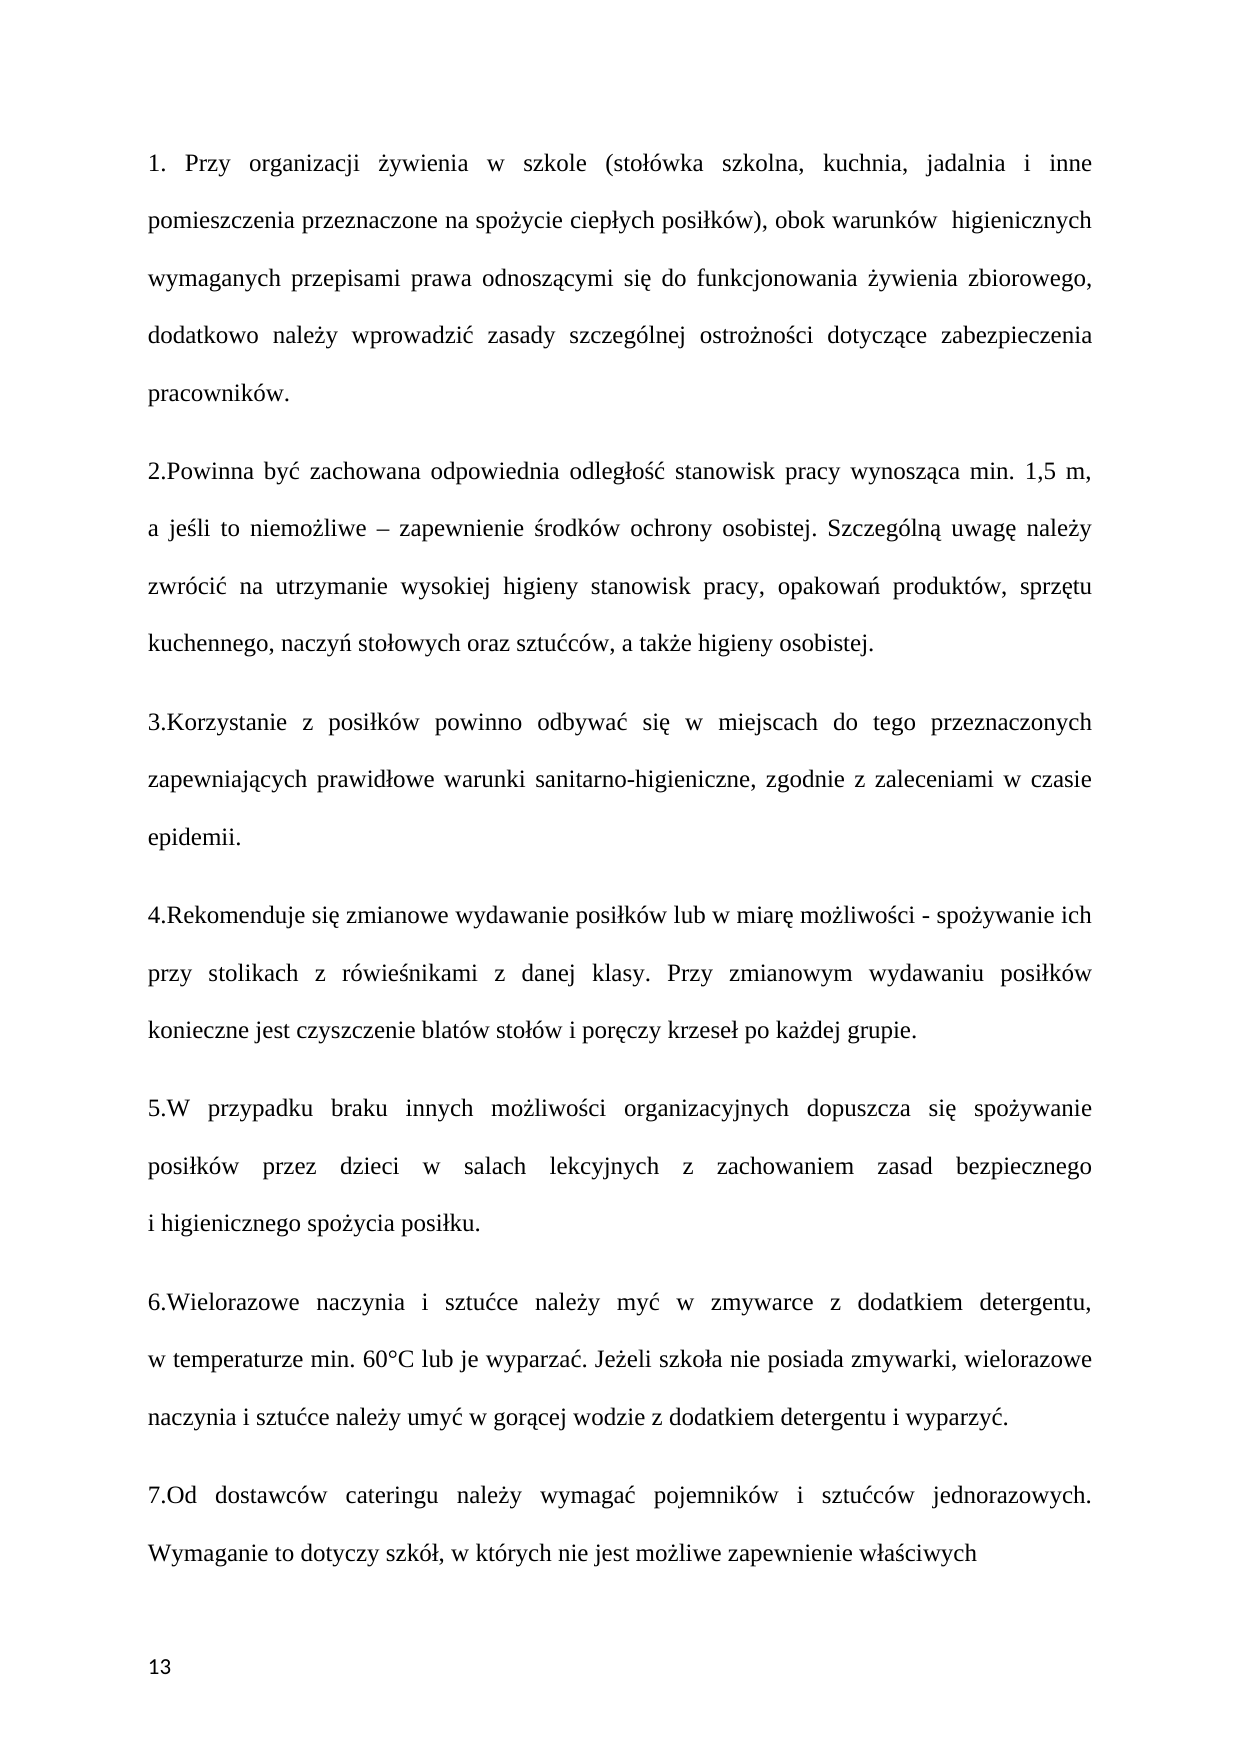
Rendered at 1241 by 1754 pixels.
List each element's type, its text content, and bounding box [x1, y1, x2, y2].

text 1. Przy organizacji żywienia w szkole (stołówka szkolna, kuchnia, jadalnia i inne pomieszczenia przeznaczone na spożycie ciepłych posiłków), obok warunków higienicznych wymaganych przepisami prawa odnoszącymi się do funkcjonowania żywienia zbiorowego, dodatkowo należy wprowadzić zasady szczególnej ostrożności dotyczące zabezpieczenia pracowników. [148, 148, 1093, 406]
text 4.Rekomenduje się zmianowe wydawanie posiłków lub w miarę możliwości - spożywanie ich przy stolikach z rówieśnikami z danej klasy. Przy zmianowym wydawaniu posiłków konieczne jest czyszczenie blatów stołów i poręczy krzeseł po każdej grupie. [148, 900, 1093, 1044]
text 2.Powinna być zachowana odpowiednia odległość stanowisk pracy wynosząca min. 1,5 m, a jeśli to niemożliwe – zapewnienie środków ochrony osobistej. Szczególną uwagę należy zwrócić na utrzymanie wysokiej higieny stanowisk pracy, opakowań produktów, sprzętu kuchennego, naczyń stołowych oraz sztućców, a także higieny osobistej. [148, 456, 1093, 657]
text 5.W przypadku braku innych możliwości organizacyjnych dopuszcza się spożywanie posiłków przez dzieci w salach lekcyjnych z zachowaniem zasad bezpiecznego i higienicznego spożycia posiłku. [148, 1093, 1093, 1237]
text 6.Wielorazowe naczynia i sztućce należy myć w zmywarce z dodatkiem detergentu, w temperaturze min. 60°C lub je wyparzać. Jeżeli szkoła nie posiada zmywarki, wielorazowe naczynia i sztućce należy umyć w gorącej wodzie z dodatkiem detergentu i wyparzyć. [148, 1287, 1093, 1431]
text 7.Od dostawców cateringu należy wymagać pojemników i sztućców jednorazowych. Wymaganie to dotyczy szkół, w których nie jest możliwe zapewnienie właściwych [148, 1480, 1093, 1566]
text 3.Korzystanie z posiłków powinno odbywać się w miejscach do tego przeznaczonych zapewniających prawidłowe warunki sanitarno-higieniczne, zgodnie z zaleceniami w czasie epidemii. [148, 707, 1093, 851]
